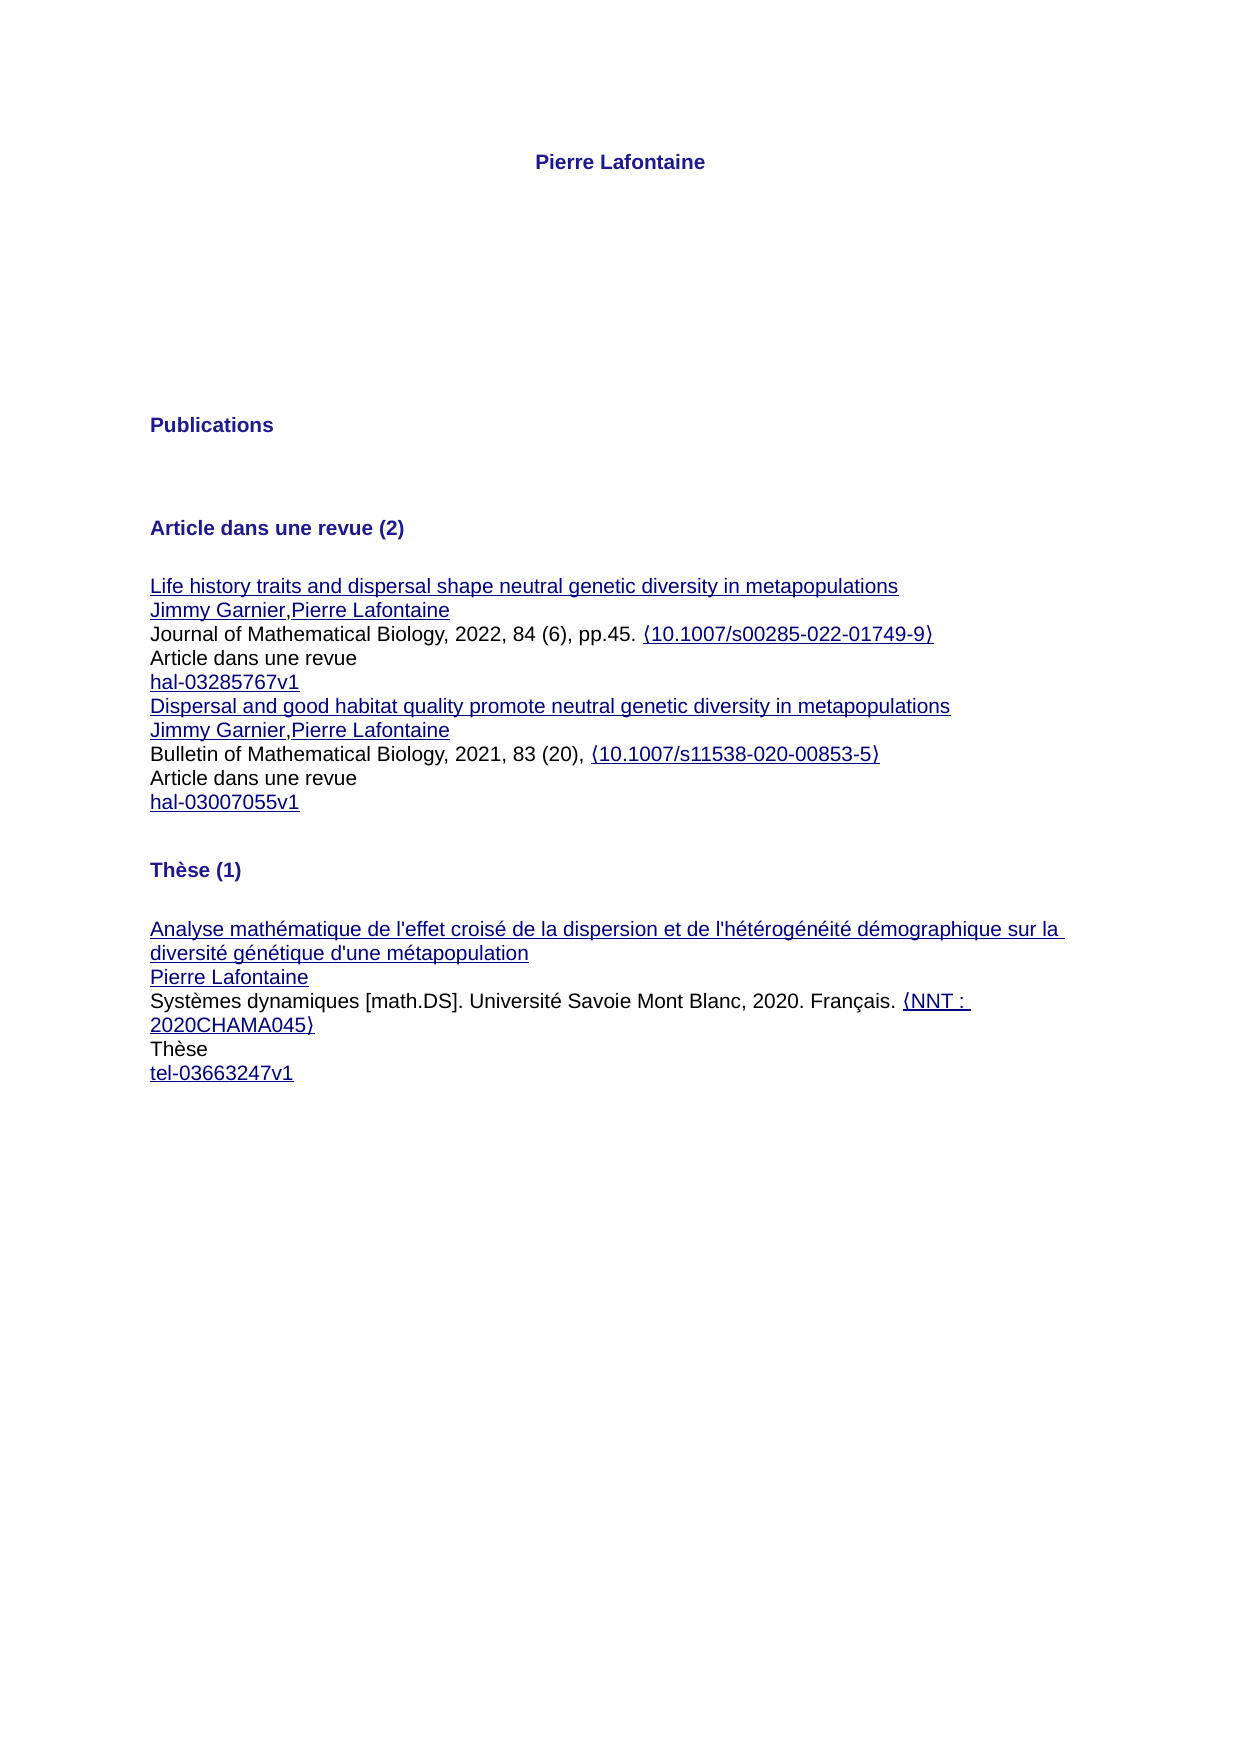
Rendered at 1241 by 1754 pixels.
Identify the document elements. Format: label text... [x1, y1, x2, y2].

subtitle Thèse (1) [150, 858, 1090, 882]
table_header Analyse mathématique de l'effet croisé de la dispersion et de l'hétérogénéité démographique sur la diversité génétique d'une métapopulation Pierre Lafontaine Systèmes dynamiques [math.DS]. Université Savoie Mont Blanc, 2020. Français. ⟨NNT : 2020CHAMA045⟩ Thèse tel-03663247v1 [150, 917, 1090, 1084]
subtitle Publications [150, 412, 1090, 436]
table_cell Dispersal and good habitat quality promote neutral genetic diversity in metapopulations Jimmy Garnier,Pierre Lafontaine Bulletin of Mathematical Biology, 2021, 83 (20), ⟨10.1007/s11538-020-00853-5⟩ Article dans une revue hal-03007055v1 [150, 694, 1090, 813]
subtitle Article dans une revue (2) [150, 516, 1090, 539]
subtitle Pierre Lafontaine [150, 150, 1090, 174]
table_header Life history traits and dispersal shape neutral genetic diversity in metapopulations Jimmy Garnier,Pierre Lafontaine Journal of Mathematical Biology, 2022, 84 (6), pp.45. ⟨10.1007/s00285-022-01749-9⟩ Article dans une revue hal-03285767v1 [150, 574, 1090, 694]
